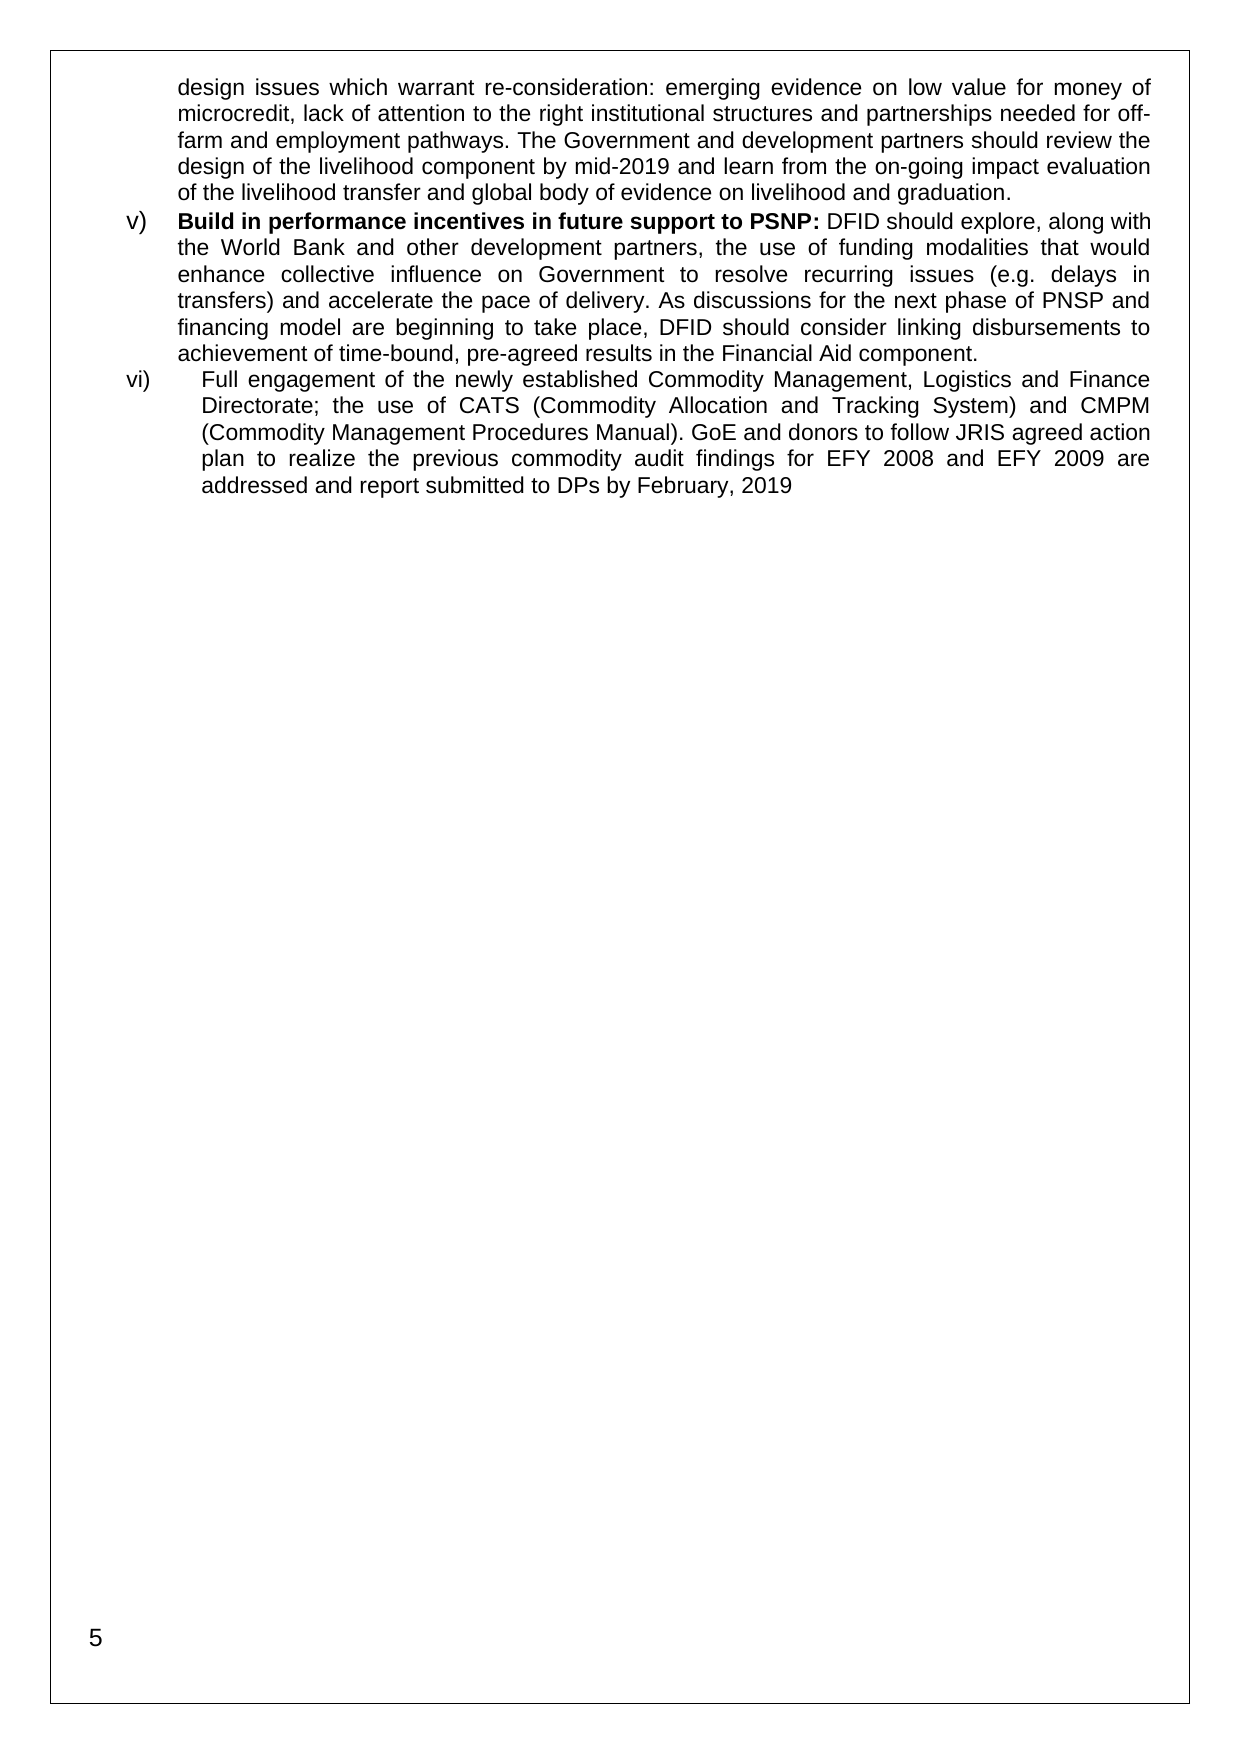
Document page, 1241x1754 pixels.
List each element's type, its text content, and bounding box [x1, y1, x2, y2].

list design issues which warrant re-consideration: emerging evidence on low value for money of microcredit, lack of attention to the right institutional structures and partnerships needed for off-farm and employment pathways. The Government and development partners should review the design of the livelihood component by mid-2019 and learn from the on-going impact evaluation of the livelihood transfer and global body of evidence on livelihood and graduation. [126, 74, 1152, 206]
list Full engagement of the newly established Commodity Management, Logistics and Finance Directorate; the use of CATS (Commodity Allocation and Tracking System) and CMPM (Commodity Management Procedures Manual). GoE and donors to follow JRIS agreed action plan to realize the previous commodity audit findings for EFY 2008 and EFY 2009 are addressed and report submitted to DPs by February, 2019 [126, 366, 1152, 498]
list Build in performance incentives in future support to PSNP: DFID should explore, along with the World Bank and other development partners, the use of funding modalities that would enhance collective influence on Government to resolve recurring issues (e.g. delays in transfers) and accelerate the pace of delivery. As discussions for the next phase of PNSP and financing model are beginning to take place, DFID should consider linking disbursements to achievement of time-bound, pre-agreed results in the Financial Aid component. [126, 206, 1152, 366]
